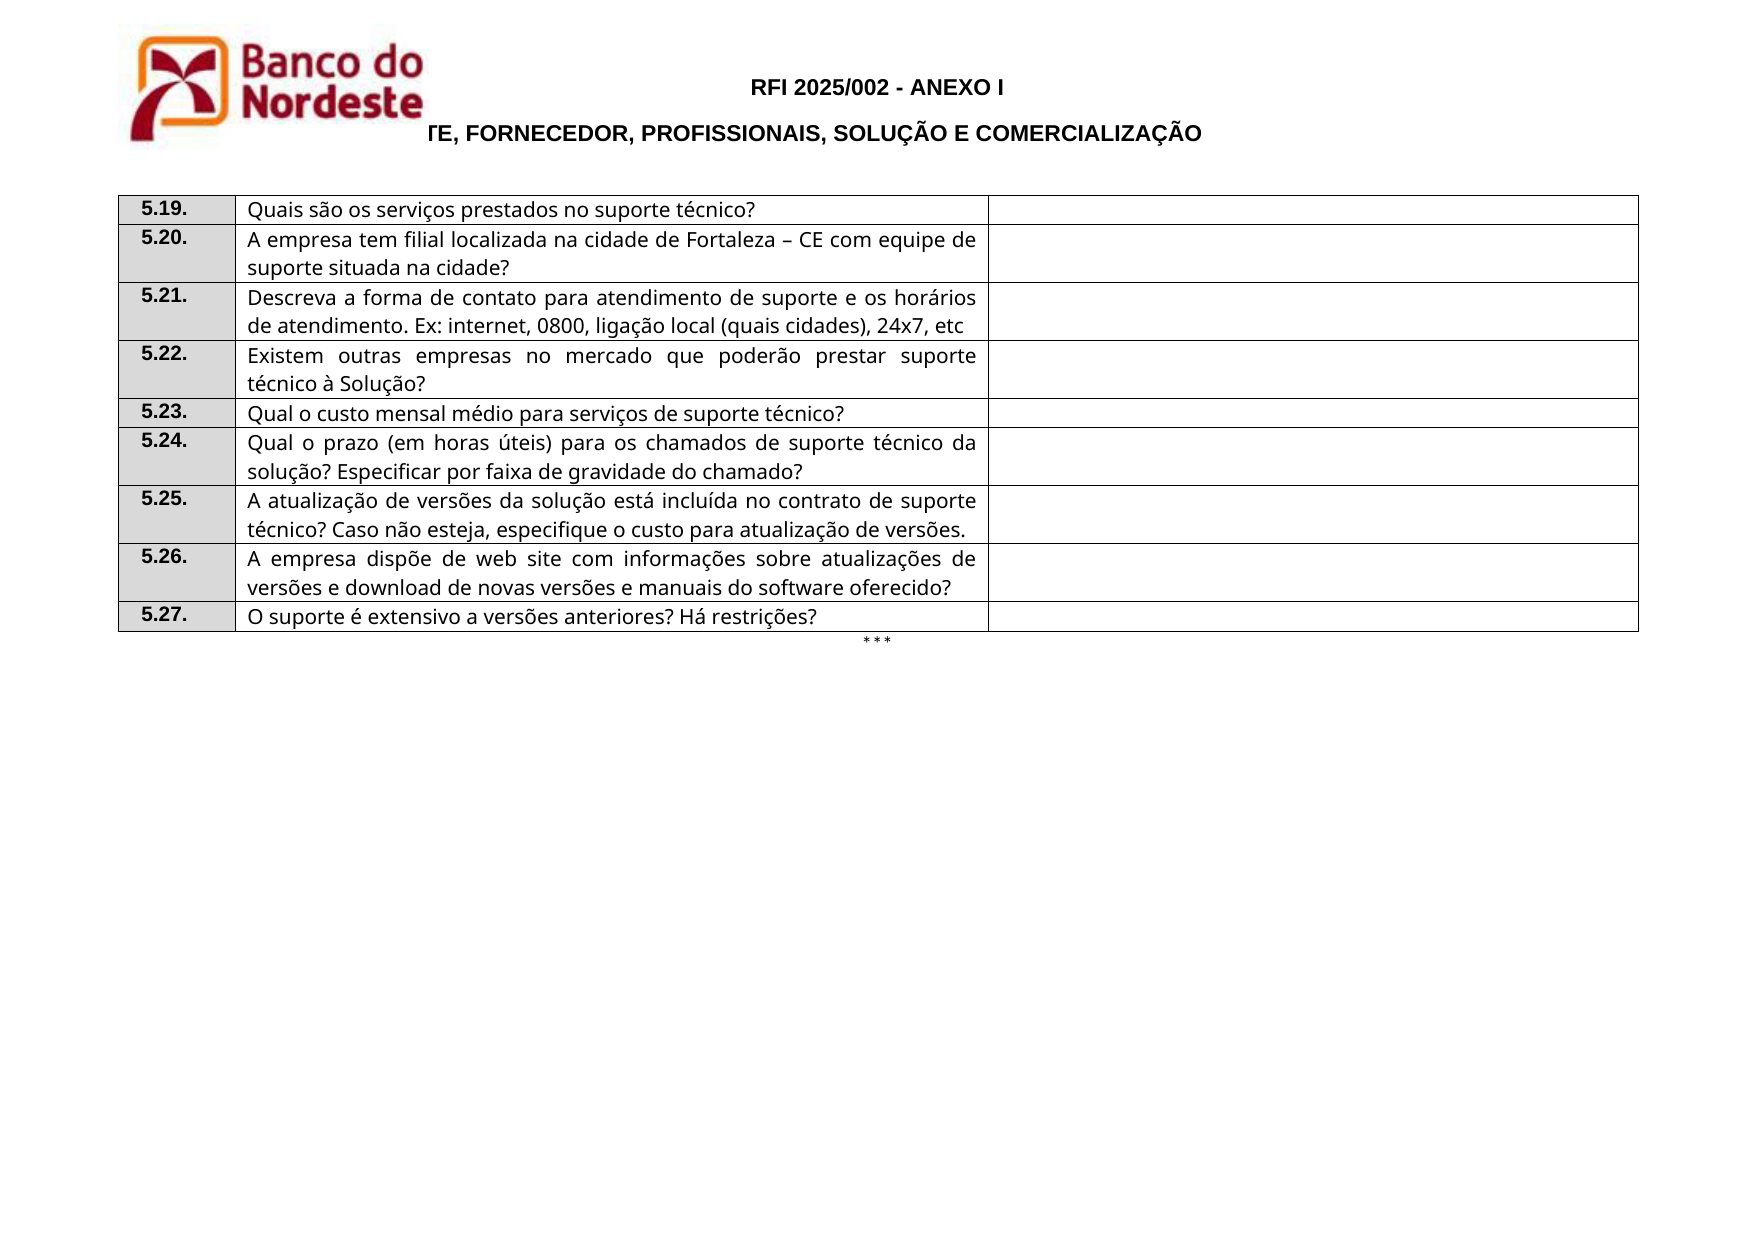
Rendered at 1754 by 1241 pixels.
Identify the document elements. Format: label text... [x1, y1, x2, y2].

text *** [118, 632, 1636, 657]
table_cell [119, 225, 235, 282]
table_cell Descreva a forma de contato para atendimento de suporte e os horários de atendimento. Ex: internet, 0800, ligação local (quais cidades), 24x7, etc [236, 283, 988, 340]
table_cell [119, 399, 235, 427]
table_cell Qual o custo mensal médio para serviços de suporte técnico? [236, 399, 988, 427]
table_cell [989, 225, 1638, 282]
table_cell Quais são os serviços prestados no suporte técnico? [236, 196, 988, 224]
table_cell A empresa dispõe de web site com informações sobre atualizações de versões e download de novas versões e manuais do software oferecido? [236, 544, 988, 601]
table_cell [119, 196, 235, 224]
table_cell [119, 428, 235, 485]
table_cell [989, 486, 1638, 543]
table_cell [989, 428, 1638, 485]
table_cell [119, 341, 235, 398]
table_cell [989, 341, 1638, 398]
table_cell [989, 196, 1638, 224]
table_cell [989, 399, 1638, 427]
table_cell [989, 602, 1638, 631]
table_cell O suporte é extensivo a versões anteriores? Há restrições? [236, 602, 988, 631]
table_cell [989, 283, 1638, 340]
table_cell Qual o prazo (em horas úteis) para os chamados de suporte técnico da solução? Especificar por faixa de gravidade do chamado? [236, 428, 988, 485]
table_cell [119, 544, 235, 601]
table_cell [989, 544, 1638, 601]
table_cell A atualização de versões da solução está incluída no contrato de suporte técnico? Caso não esteja, especifique o custo para atualização de versões. [236, 486, 988, 543]
table_cell [119, 602, 235, 631]
table_cell [119, 283, 235, 340]
table_cell [119, 486, 235, 543]
table_cell A empresa tem filial localizada na cidade de Fortaleza – CE com equipe de suporte situada na cidade? [236, 225, 988, 282]
table_cell Existem outras empresas no mercado que poderão prestar suporte técnico à Solução? [236, 341, 988, 398]
